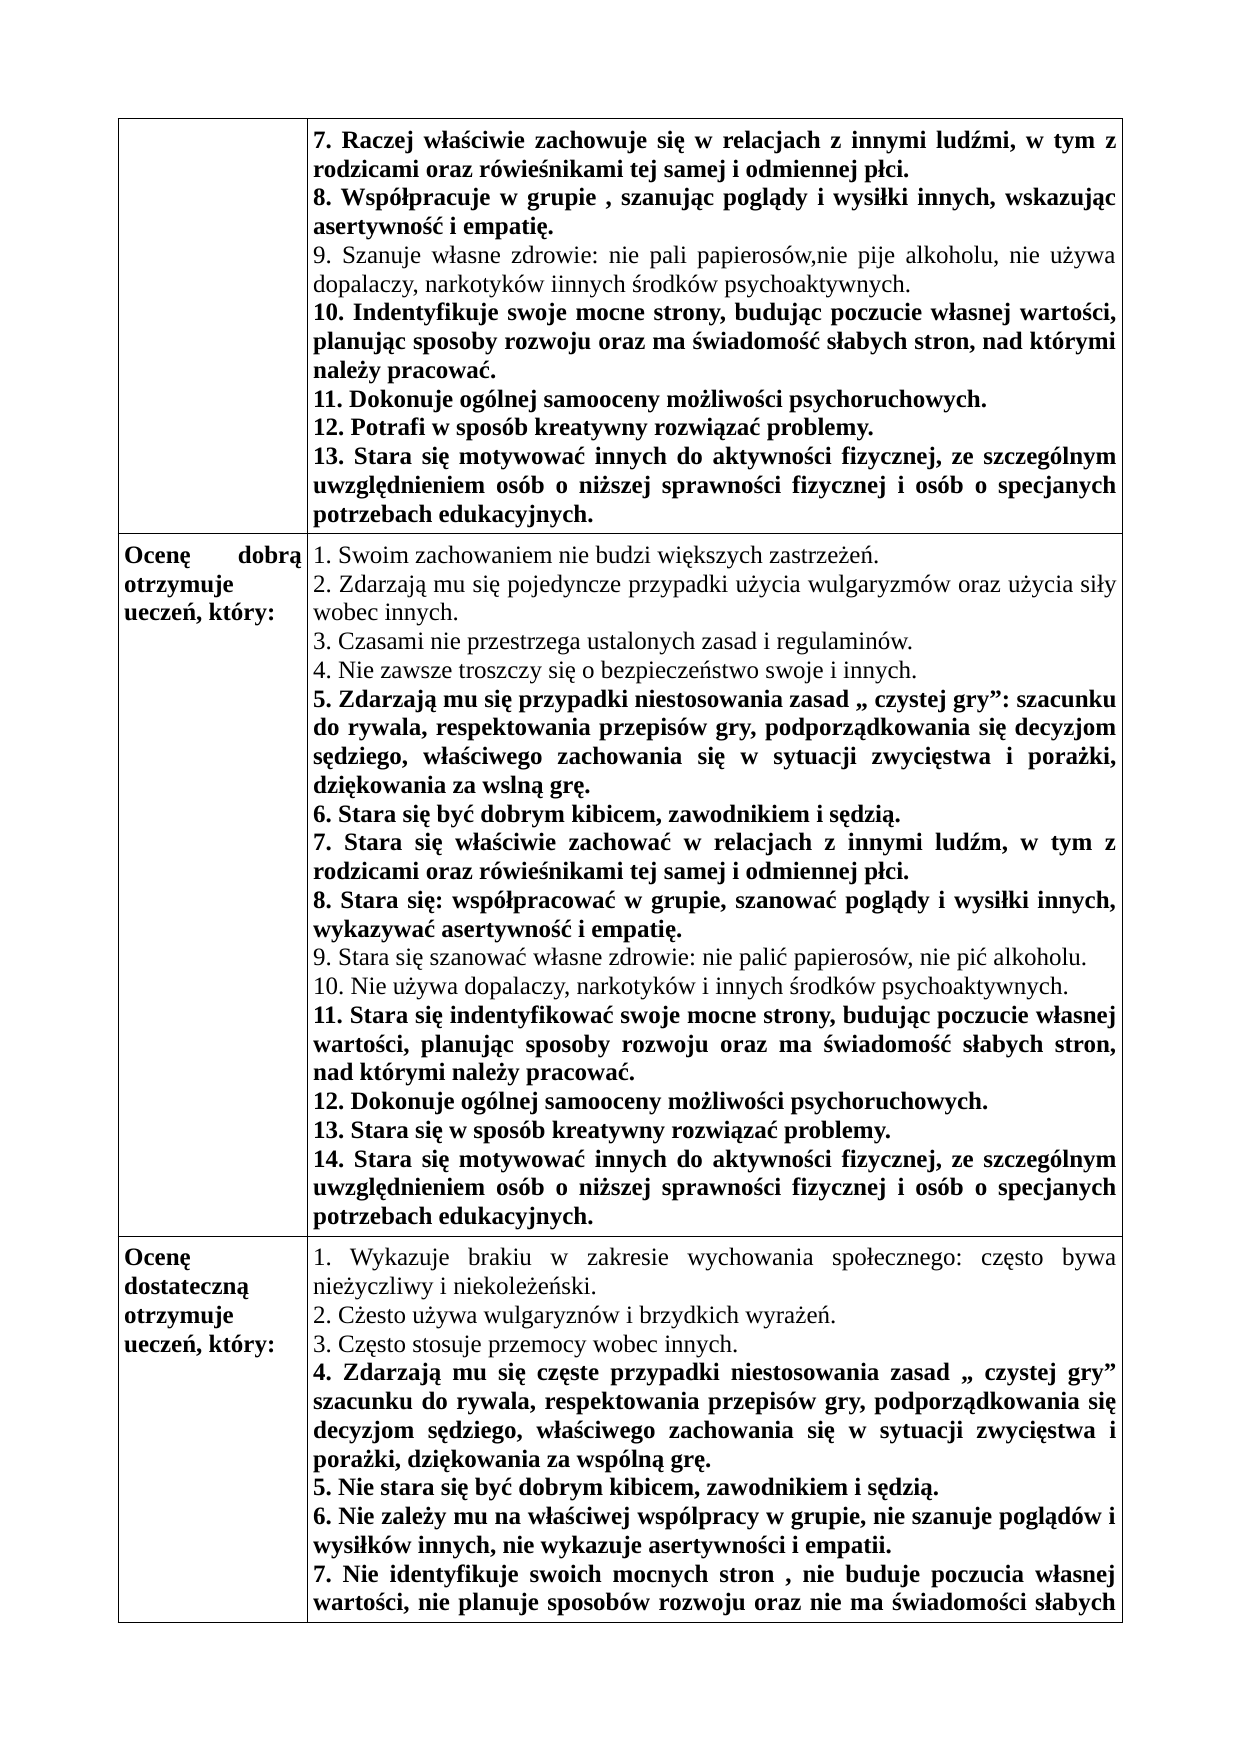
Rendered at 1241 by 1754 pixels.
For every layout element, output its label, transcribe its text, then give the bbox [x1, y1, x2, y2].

table_cell 7. Raczej właściwie zachowuje się w relacjach z innymi ludźmi, w tym z rodzicami oraz rówieśnikami tej samej i odmiennej płci. 8. Współpracuje w grupie , szanując poglądy i wysiłki innych, wskazując asertywność i empatię. 9. Szanuje własne zdrowie: nie pali papierosów,nie pije alkoholu, nie używa dopalaczy, narkotyków iinnych środków psychoaktywnych. 10. Indentyfikuje swoje mocne strony, budując poczucie własnej wartości, planując sposoby rozwoju oraz ma świadomość słabych stron, nad którymi należy pracować. 11. Dokonuje ogólnej samooceny możliwości psychoruchowych. 12. Potrafi w sposób kreatywny rozwiązać problemy. 13. Stara się motywować innych do aktywności fizycznej, ze szczególnym uwzględnieniem osób o niższej sprawności fizycznej i osób o specjanych potrzebach edukacyjnych. [308, 119, 1122, 533]
table_cell 1. Swoim zachowaniem nie budzi większych zastrzeżeń. 2. Zdarzają mu się pojedyncze przypadki użycia wulgaryzmów oraz użycia siły wobec innych. 3. Czasami nie przestrzega ustalonych zasad i regulaminów. 4. Nie zawsze troszczy się o bezpieczeństwo swoje i innych. 5. Zdarzają mu się przypadki niestosowania zasad „ czystej gry”: szacunku do rywala, respektowania przepisów gry, podporządkowania się decyzjom sędziego, właściwego zachowania się w sytuacji zwycięstwa i porażki, dziękowania za wslną grę. 6. Stara się być dobrym kibicem, zawodnikiem i sędzią. 7. Stara się właściwie zachować w relacjach z innymi ludźm, w tym z rodzicami oraz rówieśnikami tej samej i odmiennej płci. 8. Stara się: współpracować w grupie, szanować poglądy i wysiłki innych, wykazywać asertywność i empatię. 9. Stara się szanować własne zdrowie: nie palić papierosów, nie pić alkoholu. 10. Nie używa dopalaczy, narkotyków i innych środków psychoaktywnych. 11. Stara się indentyfikować swoje mocne strony, budując poczucie własnej wartości, planując sposoby rozwoju oraz ma świadomość słabych stron, nad którymi należy pracować. 12. Dokonuje ogólnej samooceny możliwości psychoruchowych. 13. Stara się w sposób kreatywny rozwiązać problemy. 14. Stara się motywować innych do aktywności fizycznej, ze szczególnym uwzględnieniem osób o niższej sprawności fizycznej i osób o specjanych potrzebach edukacyjnych. [308, 534, 1122, 1236]
table_cell Ocenę dobrą otrzymuje ueczeń, który: [119, 534, 307, 1236]
table_cell 1. Wykazuje brakiu w zakresie wychowania społecznego: często bywa nieżyczliwy i niekoleżeński. 2. Cżesto używa wulgaryznów i brzydkich wyrażeń. 3. Często stosuje przemocy wobec innych. 4. Zdarzają mu się częste przypadki niestosowania zasad „ czystej gry” szacunku do rywala, respektowania przepisów gry, podporządkowania się decyzjom sędziego, właściwego zachowania się w sytuacji zwycięstwa i porażki, dziękowania za wspólną grę. 5. Nie stara się być dobrym kibicem, zawodnikiem i sędzią. 6. Nie zależy mu na właściwej wspólpracy w grupie, nie szanuje poglądów i wysiłków innych, nie wykazuje asertywności i empatii. 7. Nie identyfikuje swoich mocnych stron , nie buduje poczucia własnej wartości, nie planuje sposobów rozwoju oraz nie ma świadomości słabych [308, 1237, 1122, 1622]
table_cell Ocenę dostateczną otrzymuje ueczeń, który: [119, 1237, 307, 1622]
table_cell [119, 119, 307, 533]
